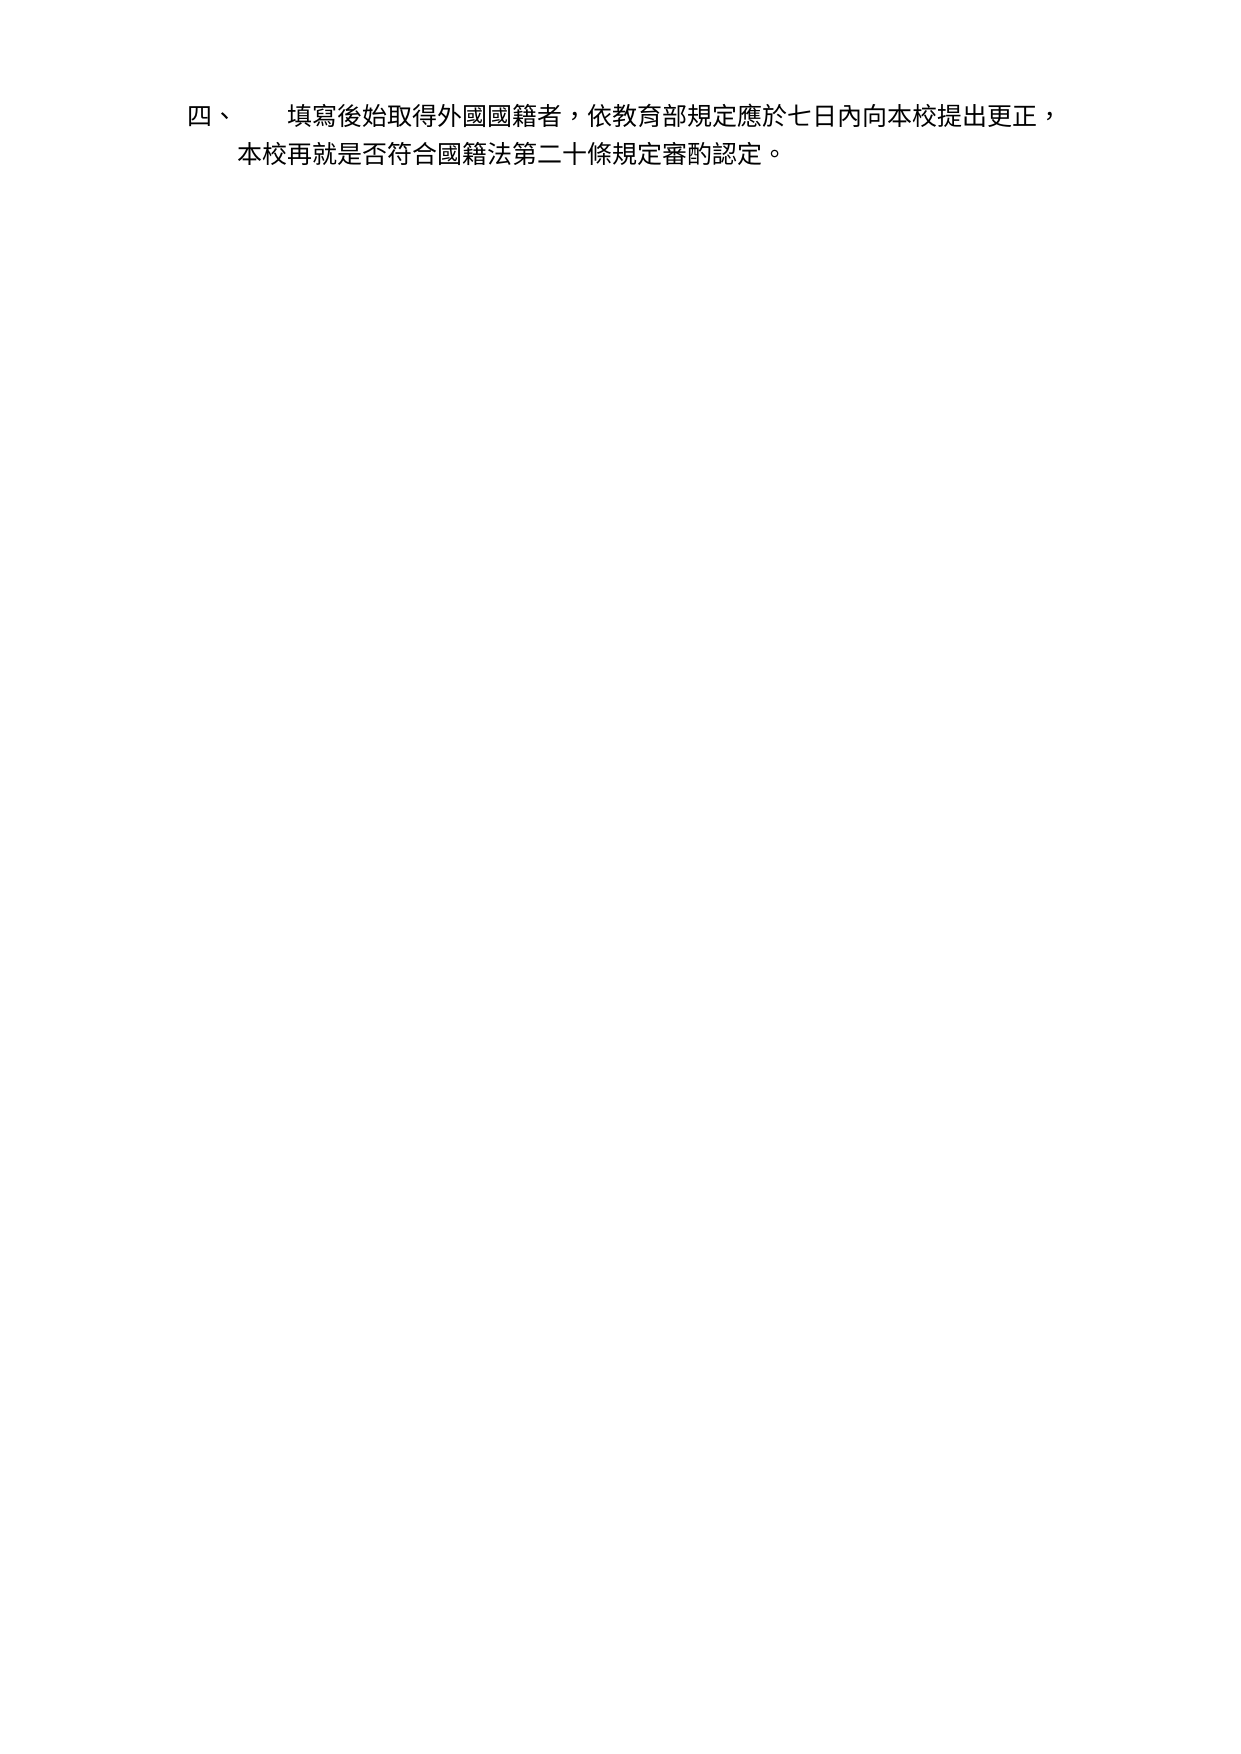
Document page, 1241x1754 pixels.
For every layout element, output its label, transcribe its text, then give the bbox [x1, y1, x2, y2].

list 填寫後始取得外國國籍者，依教育部規定應於七日內向本校提出更正，本校再就是否符合國籍法第二十條規定審酌認定。 [187, 96, 1072, 171]
